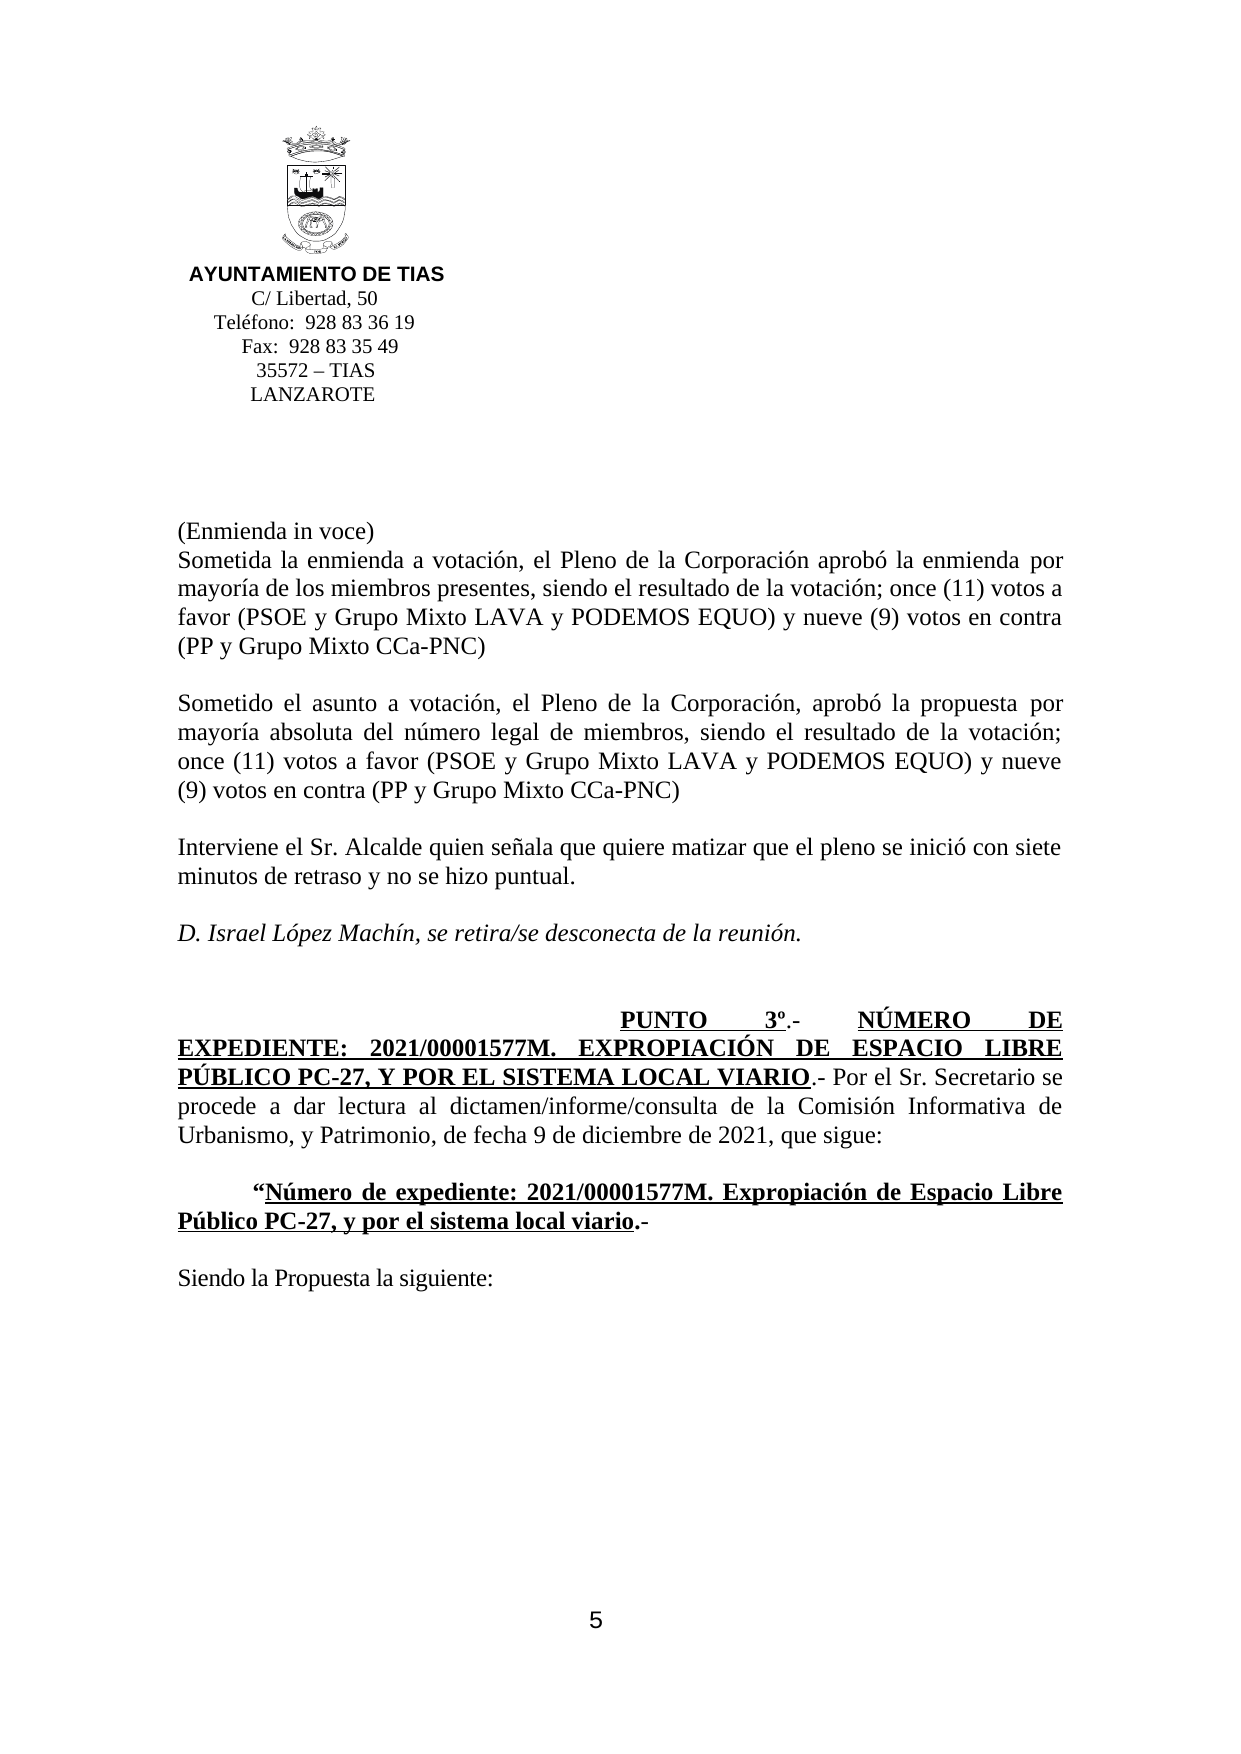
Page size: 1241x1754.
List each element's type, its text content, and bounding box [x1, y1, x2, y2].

text Siendo la Propuesta la siguiente: [177, 1263, 1137, 1292]
text Sometido el asunto a votación, el Pleno de la Corporación, aprobó la propuesta por mayoría absoluta del número legal de miembros, siendo el resultado de la votación; once (11) votos a favor (PSOE y Grupo Mixto LAVA y PODEMOS EQUO) y nueve (9) votos en contra (PP y Grupo Mixto CCa-PNC) [177, 688, 1063, 803]
text PÚBLICO PC-27, Y POR EL SISTEMA LOCAL VIARIO.- Por el Sr. Secretario se procede a dar lectura al dictamen/informe/consulta de la Comisión Informativa de Urbanismo, y Patrimonio, de fecha 9 de diciembre de 2021, que sigue: [177, 1059, 1063, 1148]
text (Enmienda in voce) [177, 516, 1063, 545]
text “Número de expediente: 2021/00001577M. Expropiación de Espacio Libre Público PC-27, y por el sistema local viario.- [177, 1177, 1063, 1235]
text D. Israel López Machín, se retira/se desconecta de la reunión. [177, 918, 1063, 947]
text Sometida la enmienda a votación, el Pleno de la Corporación aprobó la enmienda por mayoría de los miembros presentes, siendo el resultado de la votación; once (11) votos a favor (PSOE y Grupo Mixto LAVA y PODEMOS EQUO) y nueve (9) votos en contra (PP y Grupo Mixto CCa-PNC) [177, 545, 1063, 660]
text PUNTO 3º.- NÚMERO DE EXPEDIENTE: 2021/00001577M. EXPROPIACIÓN DE ESPACIO LIBRE [177, 1005, 1063, 1058]
text Interviene el Sr. Alcalde quien señala que quiere matizar que el pleno se inició con siete minutos de retraso y no se hizo puntual. [177, 832, 1063, 890]
